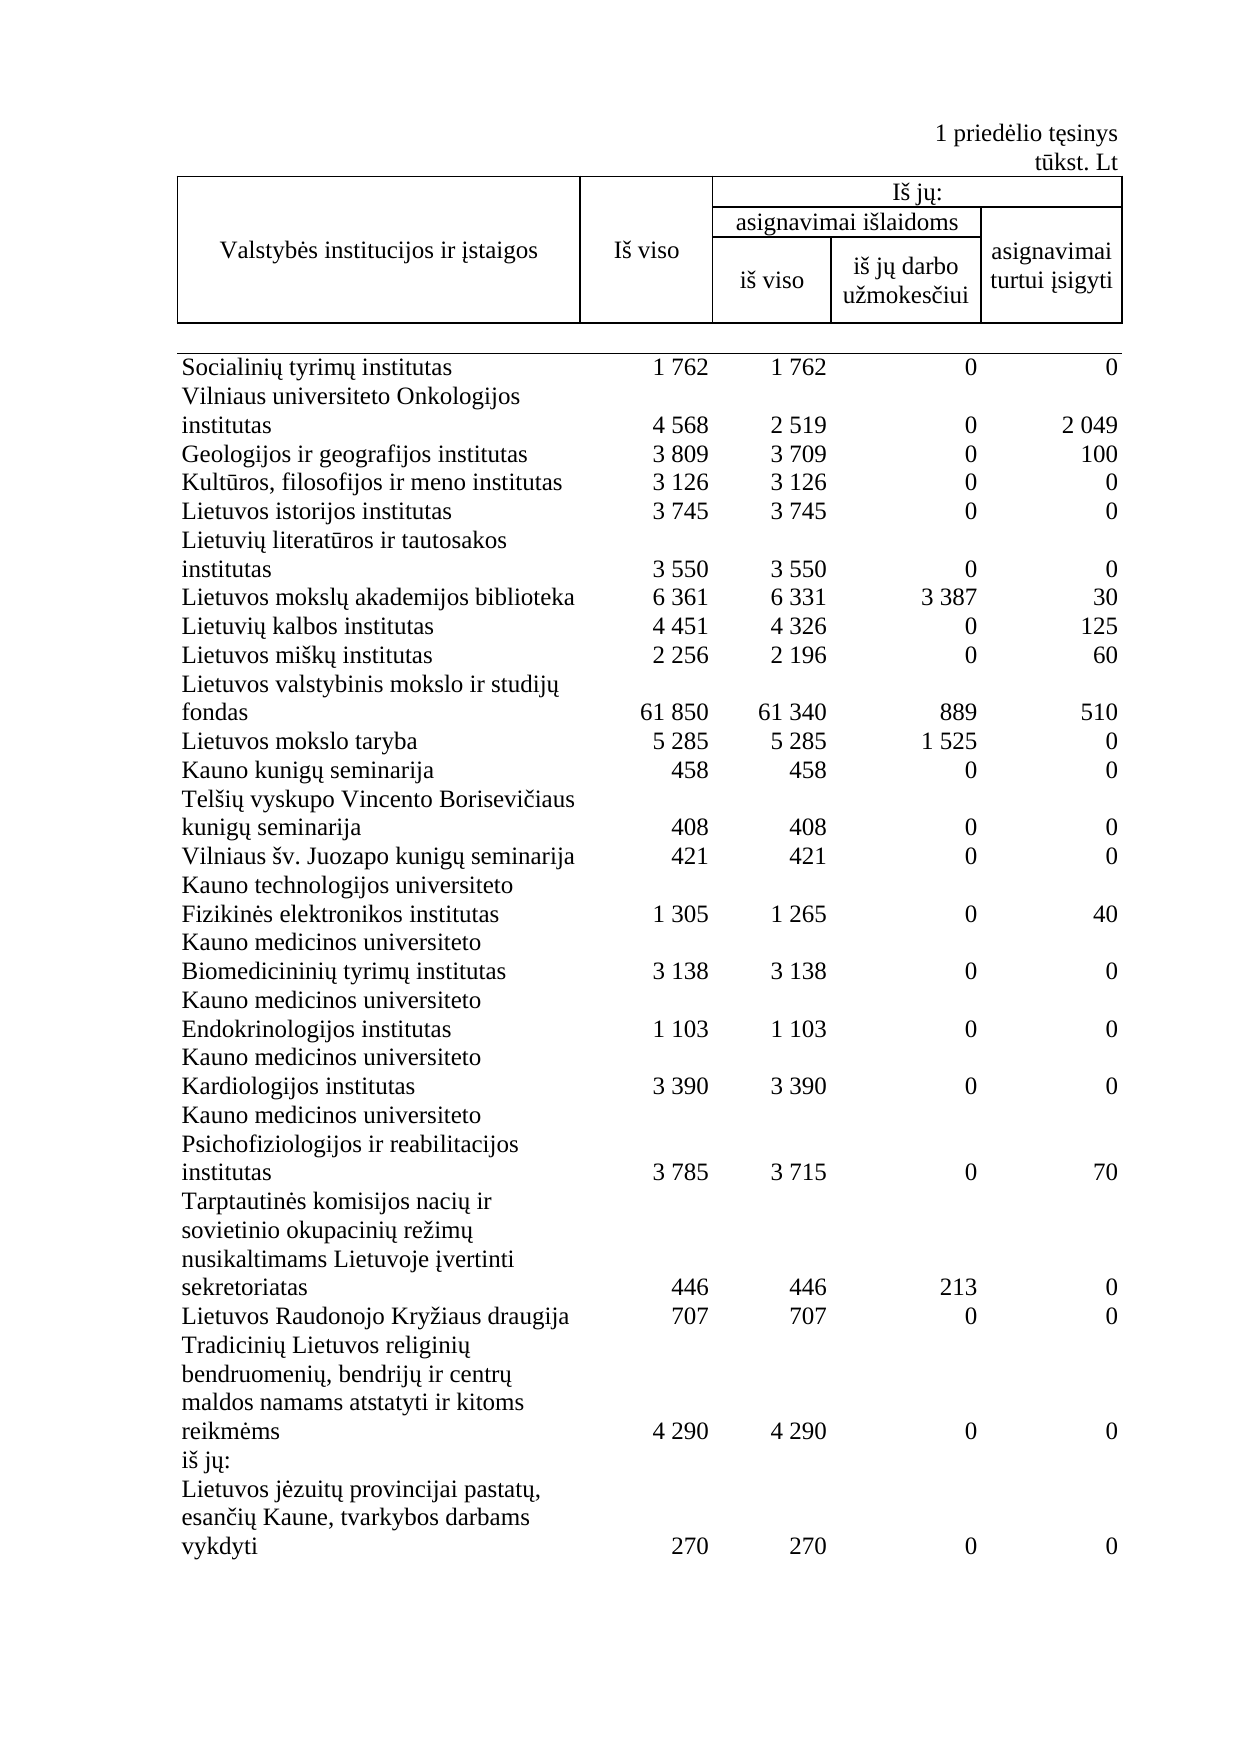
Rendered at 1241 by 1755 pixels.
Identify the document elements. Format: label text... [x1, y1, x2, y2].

table_cell 0 [831, 525, 981, 582]
table_cell Tarptautinės komisijos nacių ir sovietinio okupacinių režimų nusikaltimams Lietuvoje įvertinti sekretoriatas [177, 1186, 580, 1301]
table_cell Lietuvos mokslų akademijos biblioteka [177, 583, 580, 611]
table_cell 6 331 [713, 583, 831, 611]
table_cell 0 [831, 1100, 981, 1186]
table_cell 707 [713, 1301, 831, 1330]
table_cell 0 [981, 1186, 1122, 1301]
table_cell Tradicinių Lietuvos religinių bendruomenių, bendrijų ir centrų maldos namams atstatyti ir kitoms reikmėms [177, 1330, 580, 1445]
table_cell 3 390 [713, 1043, 831, 1100]
table_header 1 priedėlio tęsinys tūkst. Lt [905, 118, 1122, 176]
table_cell 421 [580, 841, 713, 870]
table_cell 0 [831, 1301, 981, 1330]
table_cell 2 049 [981, 381, 1122, 439]
table_cell 4 326 [713, 611, 831, 640]
table_cell 408 [580, 784, 713, 841]
table_cell 4 290 [713, 1330, 831, 1445]
table_cell 6 361 [580, 583, 713, 611]
table_cell 2 196 [713, 640, 831, 669]
table_cell 61 850 [580, 669, 713, 726]
table_cell 0 [831, 439, 981, 467]
table_cell 458 [580, 755, 713, 784]
table_cell 3 709 [713, 439, 831, 467]
table_cell 5 285 [713, 726, 831, 755]
table_cell 1 265 [713, 870, 831, 927]
table_cell 0 [981, 525, 1122, 582]
table_cell 0 [831, 985, 981, 1042]
table_cell [981, 1445, 1122, 1474]
table_cell 3 715 [713, 1100, 831, 1186]
table_cell 3 387 [831, 583, 981, 611]
table_cell 0 [831, 1043, 981, 1100]
table_cell iš jų: [177, 1445, 580, 1474]
table_cell 30 [981, 583, 1122, 611]
table_cell Lietuvos miškų institutas [177, 640, 580, 669]
table_cell 1 762 [580, 354, 713, 381]
table_cell 61 340 [713, 669, 831, 726]
table_cell 125 [981, 611, 1122, 640]
table_cell 270 [580, 1474, 713, 1560]
table_cell 3 126 [713, 468, 831, 496]
table_cell 1 103 [713, 985, 831, 1042]
table_cell iš viso [713, 238, 830, 322]
table_cell 458 [713, 755, 831, 784]
table_cell 2 256 [580, 640, 713, 669]
table_cell Telšių vyskupo Vincento Borisevičiaus kunigų seminarija [177, 784, 580, 841]
table_cell 0 [981, 1330, 1122, 1445]
table_cell Lietuvos valstybinis mokslo ir studijų fondas [177, 669, 580, 726]
table_cell 4 568 [580, 381, 713, 439]
table_cell Kauno kunigų seminarija [177, 755, 580, 784]
table_cell 1 525 [831, 726, 981, 755]
table_cell 889 [831, 669, 981, 726]
table_cell asignavimai išlaidoms [713, 208, 980, 236]
table_cell 0 [831, 381, 981, 439]
table_cell 421 [713, 841, 831, 870]
table_cell Geologijos ir geografijos institutas [177, 439, 580, 467]
table_cell 0 [981, 755, 1122, 784]
table_cell 1 305 [580, 870, 713, 927]
table_cell 0 [981, 1043, 1122, 1100]
table_cell Lietuvių literatūros ir tautosakos institutas [177, 525, 580, 582]
table_cell 0 [981, 784, 1122, 841]
table_cell 0 [831, 928, 981, 985]
table_cell 5 285 [580, 726, 713, 755]
table_cell 707 [580, 1301, 713, 1330]
table_cell Kultūros, filosofijos ir meno institutas [177, 468, 580, 496]
table_cell Iš viso [581, 177, 712, 322]
table_cell 0 [831, 496, 981, 525]
table_cell 0 [831, 1474, 981, 1560]
table_cell Lietuvos istorijos institutas [177, 496, 580, 525]
table_cell 1 762 [713, 354, 831, 381]
table_cell 446 [713, 1186, 831, 1301]
table_cell Lietuvių kalbos institutas [177, 611, 580, 640]
table_cell 3 785 [580, 1100, 713, 1186]
table_cell Socialinių tyrimų institutas [177, 354, 580, 381]
table_cell 3 138 [713, 928, 831, 985]
table_cell 40 [981, 870, 1122, 927]
table_cell Kauno medicinos universiteto Kardiologijos institutas [177, 1043, 580, 1100]
table_cell asignavimai turtui įsigyti [982, 208, 1121, 322]
table_cell Kauno medicinos universiteto Biomedicininių tyrimų institutas [177, 928, 580, 985]
table_cell 0 [981, 726, 1122, 755]
table_cell 0 [831, 784, 981, 841]
table_header [177, 118, 905, 176]
table_cell 0 [831, 870, 981, 927]
table_cell iš jų darbo užmokesčiui [832, 238, 980, 322]
table_cell Lietuvos mokslo taryba [177, 726, 580, 755]
table_cell 60 [981, 640, 1122, 669]
table_cell 3 745 [580, 496, 713, 525]
table_cell [713, 1445, 831, 1474]
table_cell 3 138 [580, 928, 713, 985]
table_cell 0 [981, 841, 1122, 870]
table_cell 0 [981, 1474, 1122, 1560]
table_cell [177, 324, 1122, 352]
table_cell 4 290 [580, 1330, 713, 1445]
table_cell [831, 1445, 981, 1474]
table_cell Valstybės institucijos ir įstaigos [178, 177, 579, 322]
table_cell Vilniaus šv. Juozapo kunigų seminarija [177, 841, 580, 870]
table_cell 270 [713, 1474, 831, 1560]
table_cell 3 126 [580, 468, 713, 496]
table_cell 0 [981, 354, 1122, 381]
table_cell 2 519 [713, 381, 831, 439]
table_cell 0 [981, 985, 1122, 1042]
table_cell 0 [831, 354, 981, 381]
table_cell Kauno technologijos universiteto Fizikinės elektronikos institutas [177, 870, 580, 927]
table_cell Lietuvos jėzuitų provincijai pastatų, esančių Kaune, tvarkybos darbams vykdyti [177, 1474, 580, 1560]
table_cell 0 [831, 611, 981, 640]
table_cell 0 [981, 468, 1122, 496]
table_cell 3 550 [580, 525, 713, 582]
table_cell 0 [981, 928, 1122, 985]
table_cell 0 [831, 468, 981, 496]
table_cell 0 [981, 496, 1122, 525]
table_cell 3 550 [713, 525, 831, 582]
table_cell 446 [580, 1186, 713, 1301]
table_cell Vilniaus universiteto Onkologijos institutas [177, 381, 580, 439]
table_cell 0 [831, 755, 981, 784]
table_cell 4 451 [580, 611, 713, 640]
table_cell 0 [831, 1330, 981, 1445]
table_cell Lietuvos Raudonojo Kryžiaus draugija [177, 1301, 580, 1330]
table_cell 3 809 [580, 439, 713, 467]
table_cell 3 745 [713, 496, 831, 525]
table_cell 70 [981, 1100, 1122, 1186]
table_cell 0 [831, 841, 981, 870]
table_cell [580, 1445, 713, 1474]
table_cell 0 [981, 1301, 1122, 1330]
table_cell Kauno medicinos universiteto Endokrinologijos institutas [177, 985, 580, 1042]
table_cell 3 390 [580, 1043, 713, 1100]
table_cell 408 [713, 784, 831, 841]
table_cell Iš jų: [713, 177, 1121, 206]
table_cell 213 [831, 1186, 981, 1301]
table_cell 1 103 [580, 985, 713, 1042]
table_cell 510 [981, 669, 1122, 726]
table_cell 0 [831, 640, 981, 669]
table_cell 100 [981, 439, 1122, 467]
table_cell Kauno medicinos universiteto Psichofiziologijos ir reabilitacijos institutas [177, 1100, 580, 1186]
